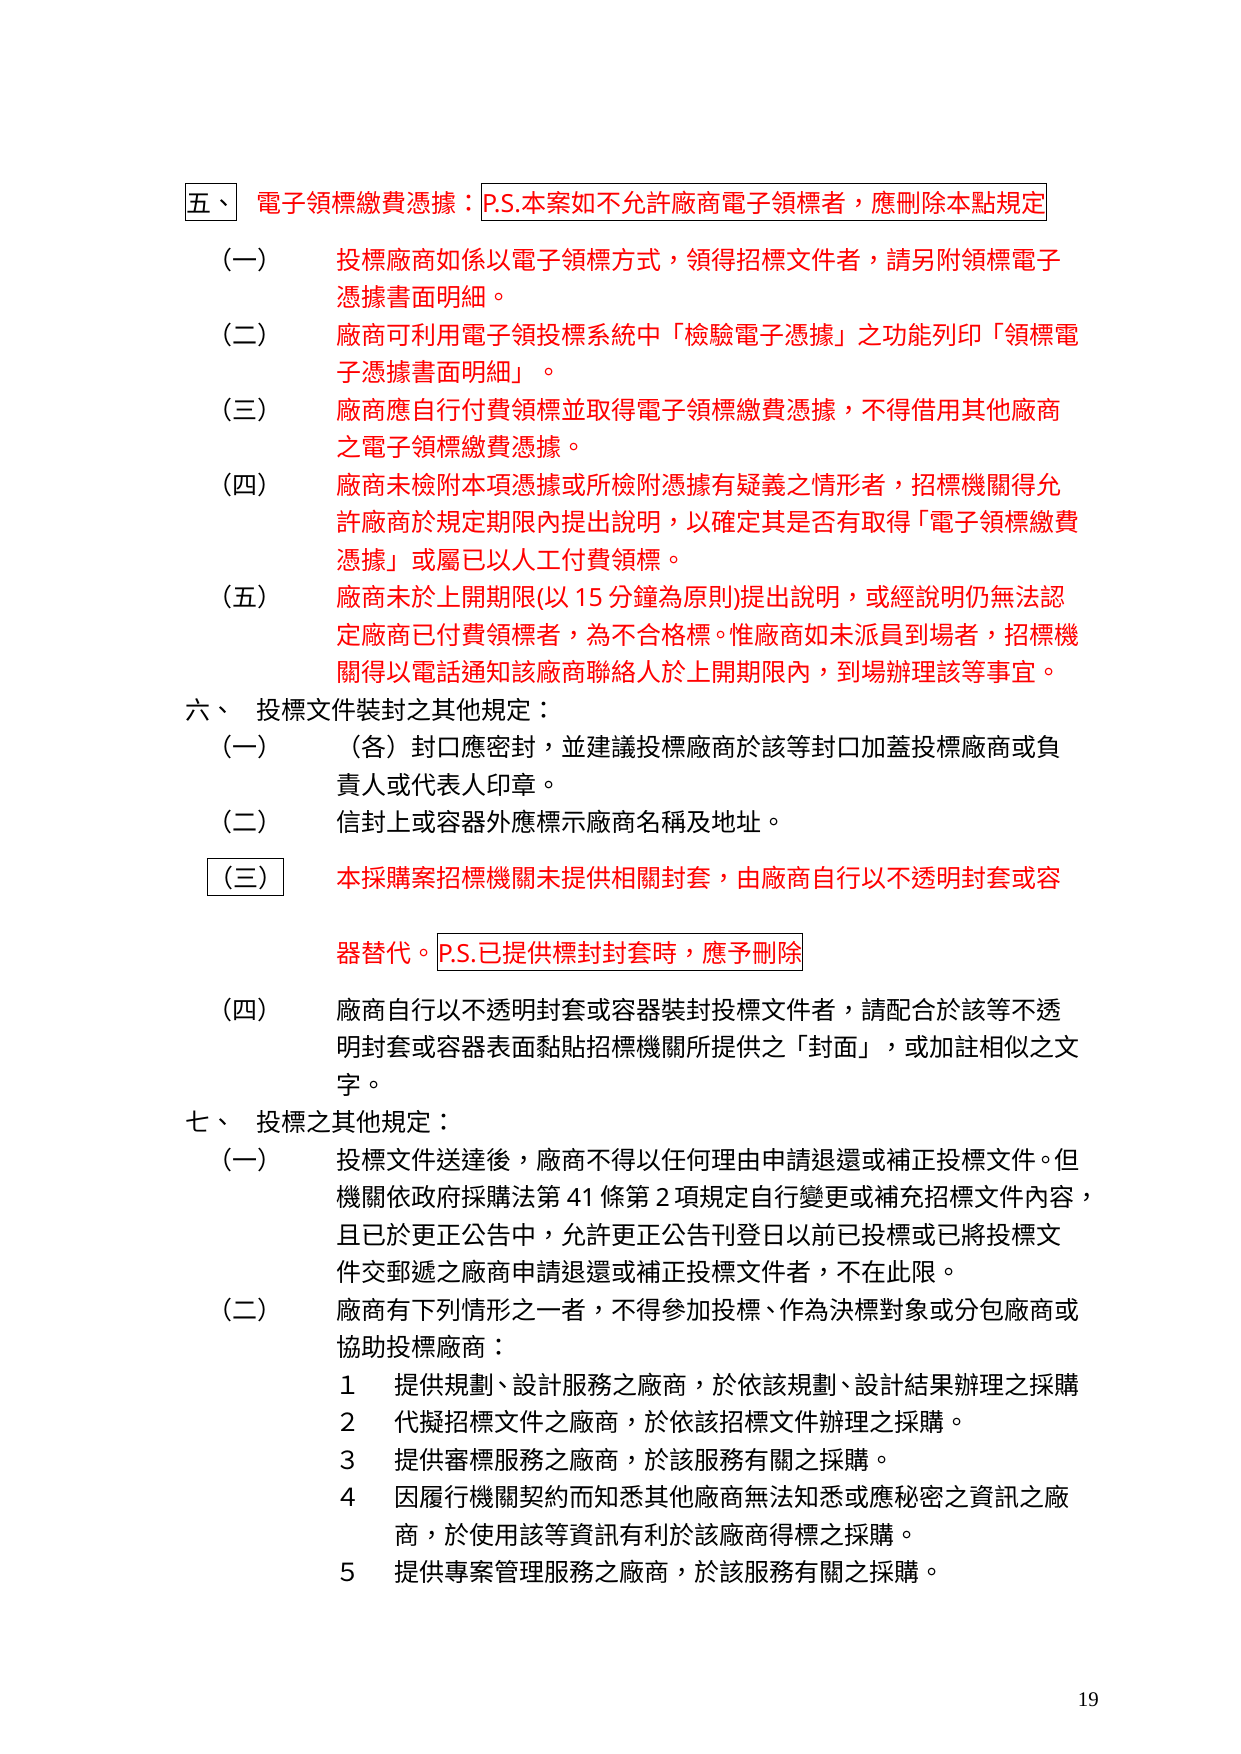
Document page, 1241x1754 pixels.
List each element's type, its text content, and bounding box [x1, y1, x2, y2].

subtitle 廠商未於上開期限(以15分鐘為原則)提出說明，或經說明仍無法認定廠商已付費領標者，為不合格標。惟廠商如未派員到場者，招標機關得以電話通知該廠商聯絡人於上開期限內，到場辦理該等事宜。 [207, 577, 1079, 689]
subtitle （各）封口應密封，並建議投標廠商於該等封口加蓋投標廠商或負責人或代表人印章。 [207, 727, 1079, 802]
subtitle 廠商有下列情形之一者，不得參加投標、作為決標對象或分包廠商或協助投標廠商： [207, 1289, 1079, 1364]
subtitle 電子領標繳費憑據：P.S.本案如不允許廠商電子領標者，應刪除本點規定 [185, 164, 1079, 239]
subtitle 提供專案管理服務之廠商，於該服務有關之採購。 [335, 1552, 1079, 1589]
subtitle 投標文件送達後，廠商不得以任何理由申請退還或補正投標文件。但機關依政府採購法第41條第2項規定自行變更或補充招標文件內容，且已於更正公告中，允許更正公告刊登日以前已投標或已將投標文件交郵遞之廠商申請退還或補正投標文件者，不在此限。 [207, 1139, 1079, 1289]
subtitle 投標文件裝封之其他規定： [185, 689, 1079, 727]
subtitle 廠商應自行付費領標並取得電子領標繳費憑據，不得借用其他廠商之電子領標繳費憑據。 [207, 389, 1079, 464]
subtitle 廠商自行以不透明封套或容器裝封投標文件者，請配合於該等不透明封套或容器表面黏貼招標機關所提供之「封面」，或加註相似之文字。 [207, 989, 1079, 1102]
subtitle 因履行機關契約而知悉其他廠商無法知悉或應秘密之資訊之廠商，於使用該等資訊有利於該廠商得標之採購。 [335, 1477, 1079, 1552]
subtitle 投標之其他規定： [185, 1102, 1079, 1139]
subtitle 提供審標服務之廠商，於該服務有關之採購。 [335, 1439, 1079, 1477]
subtitle 廠商可利用電子領投標系統中「檢驗電子憑據」之功能列印「領標電子憑據書面明細」。 [207, 314, 1079, 389]
subtitle 本採購案招標機關未提供相關封套，由廠商自行以不透明封套或容器替代。P.S.已提供標封封套時，應予刪除 [207, 839, 1079, 989]
subtitle 信封上或容器外應標示廠商名稱及地址。 [207, 802, 1079, 839]
subtitle 投標廠商如係以電子領標方式，領得招標文件者，請另附領標電子憑據書面明細。 [207, 239, 1079, 314]
subtitle 代擬招標文件之廠商，於依該招標文件辦理之採購。 [335, 1402, 1079, 1439]
subtitle 提供規劃、設計服務之廠商，於依該規劃、設計結果辦理之採購。 [335, 1364, 1079, 1402]
subtitle 廠商未檢附本項憑據或所檢附憑據有疑義之情形者，招標機關得允許廠商於規定期限內提出說明，以確定其是否有取得「電子領標繳費憑據」或屬已以人工付費領標。 [207, 464, 1079, 577]
